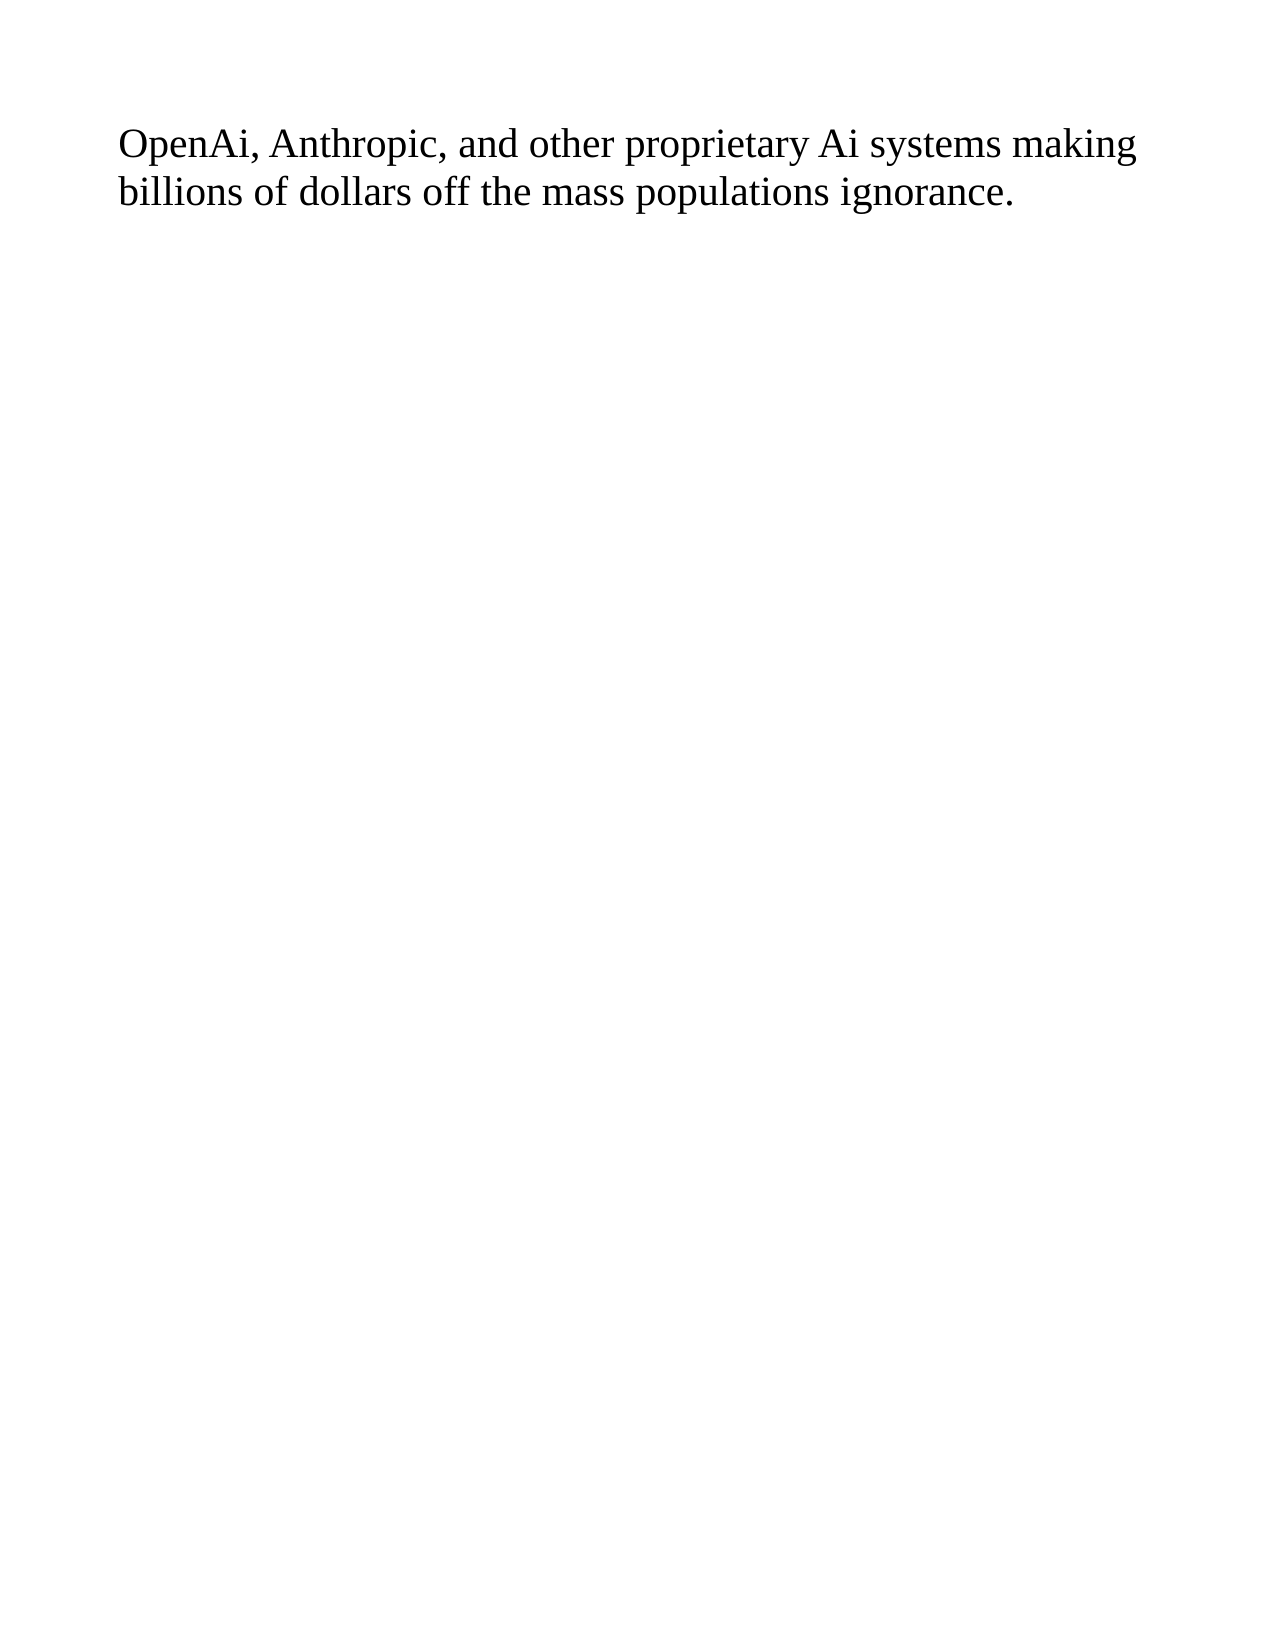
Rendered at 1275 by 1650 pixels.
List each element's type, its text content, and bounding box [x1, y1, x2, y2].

text OpenAi, Anthropic, and other proprietary Ai systems making billions of dollars off the mass populations ignorance. [118, 118, 1157, 214]
